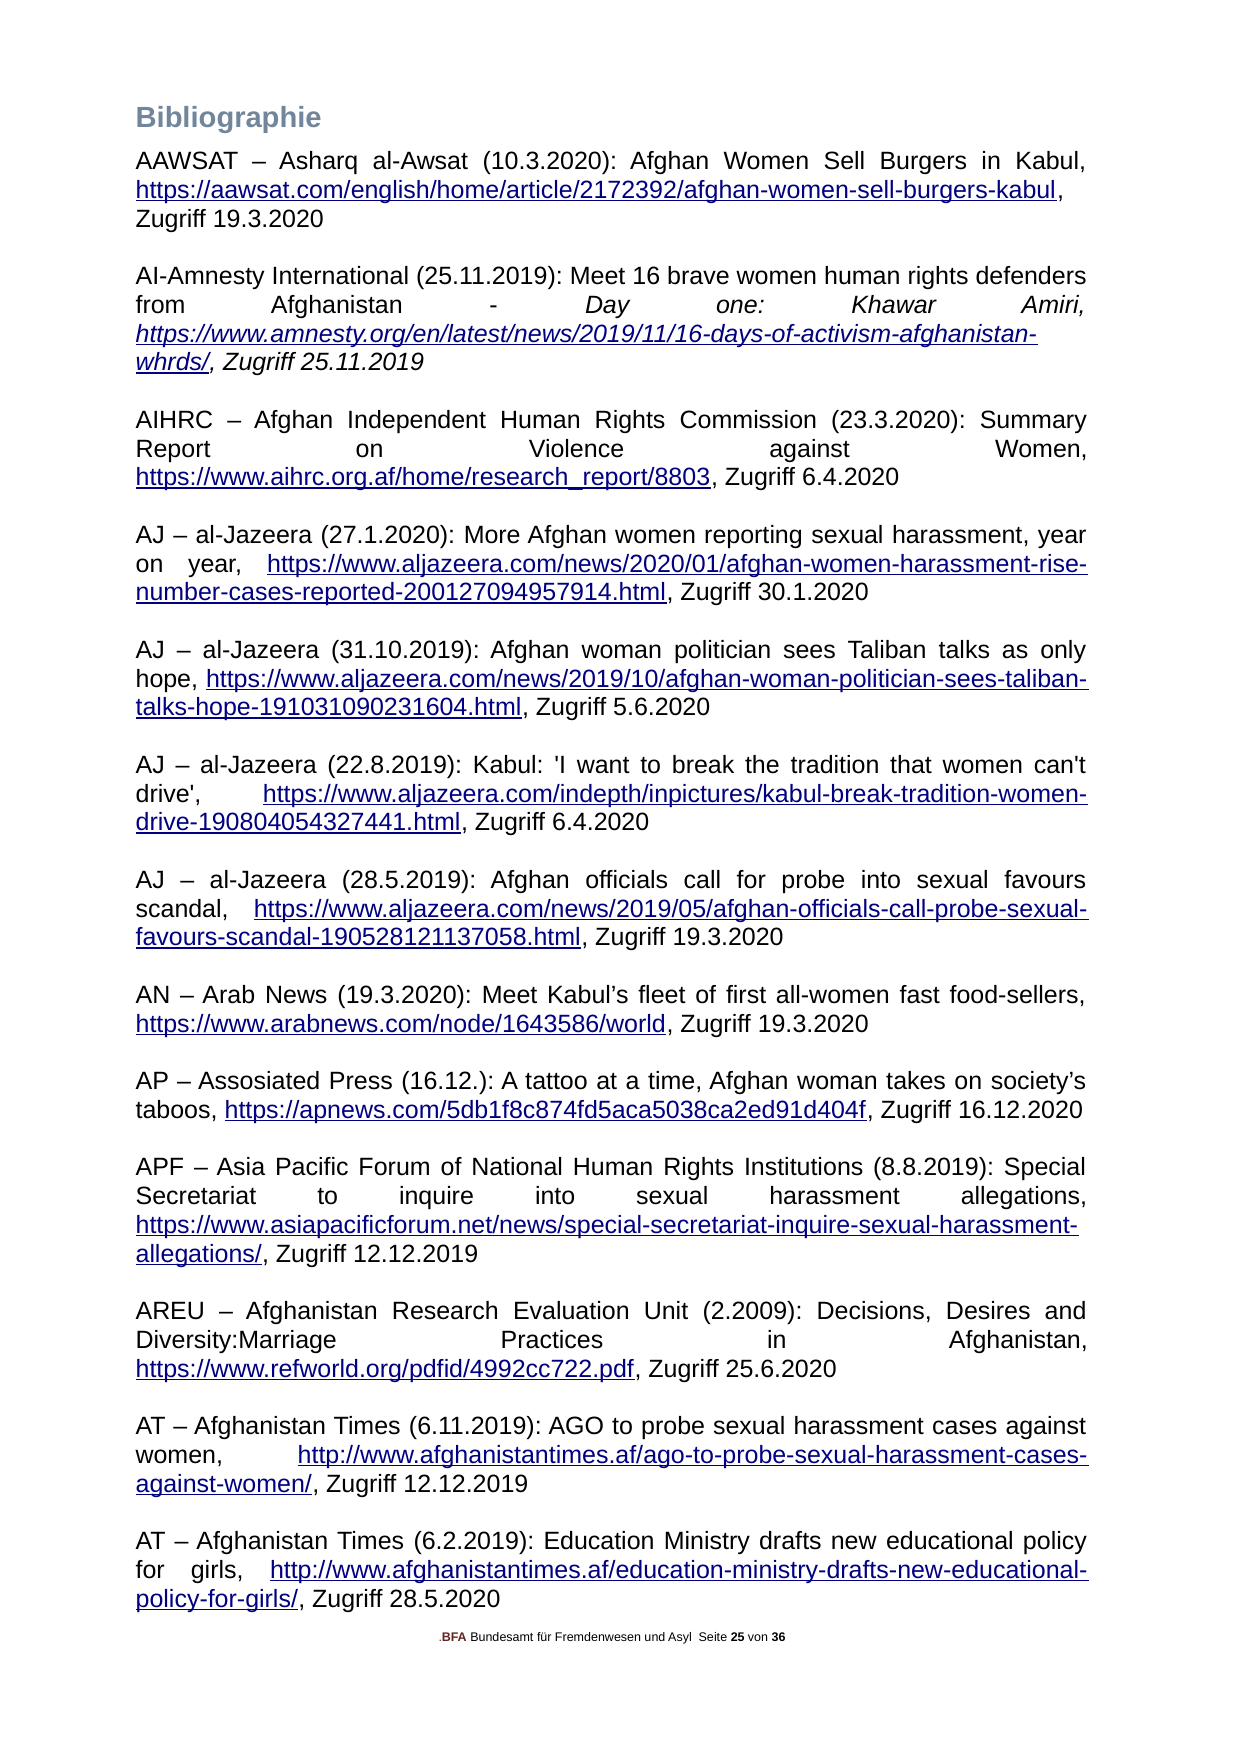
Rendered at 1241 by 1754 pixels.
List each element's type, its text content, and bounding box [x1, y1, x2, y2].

text AT – Afghanistan Times (6.2.2019): Education Ministry drafts new educational policy for girls, http://www.afghanistantimes.af/education-ministry-drafts-new-educational-policy-for-girls/, Zugriff 28.5.2020 [135, 1526, 1088, 1612]
text APF – Asia Pacific Forum of National Human Rights Institutions (8.8.2019): Special Secretariat to inquire into sexual harassment allegations, https://www.asiapacificforum.net/news/special-secretariat-inquire-sexual-harassment-allegations/, Zugriff 12.12.2019 [135, 1152, 1088, 1267]
text AP – Assosiated Press (16.12.): A tattoo at a time, Afghan woman takes on society’s taboos, https://apnews.com/5db1f8c874fd5aca5038ca2ed91d404f, Zugriff 16.12.2020 [135, 1066, 1088, 1123]
text AI-Amnesty International (25.11.2019): Meet 16 brave women human rights defenders from Afghanistan - Day one: Khawar Amiri, https://www.amnesty.org/en/latest/news/2019/11/16-days-of-activism-afghanistan-whrds/, Zugriff 25.11.2019 [135, 261, 1088, 376]
text AJ – al-Jazeera (28.5.2019): Afghan officials call for probe into sexual favours scandal, https://www.aljazeera.com/news/2019/05/afghan-officials-call-probe-sexual-favours-scandal-190528121137058.html, Zugriff 19.3.2020 [135, 865, 1088, 951]
text AAWSAT – Asharq al-Awsat (10.3.2020): Afghan Women Sell Burgers in Kabul, https://aawsat.com/english/home/article/2172392/afghan-women-sell-burgers-kabul, Zugriff 19.3.2020 [135, 146, 1088, 232]
text AIHRC – Afghan Independent Human Rights Commission (23.3.2020): Summary Report on Violence against Women, https://www.aihrc.org.af/home/research_report/8803, Zugriff 6.4.2020 [135, 405, 1088, 491]
subtitle Bibliographie [135, 100, 1088, 133]
text AT – Afghanistan Times (6.11.2019): AGO to probe sexual harassment cases against women, http://www.afghanistantimes.af/ago-to-probe-sexual-harassment-cases-against-women/, Zugriff 12.12.2019 [135, 1411, 1088, 1497]
text AREU – Afghanistan Research Evaluation Unit (2.2009): Decisions, Desires and Diversity:Marriage Practices in Afghanistan, https://www.refworld.org/pdfid/4992cc722.pdf, Zugriff 25.6.2020 [135, 1296, 1088, 1382]
text AJ – al-Jazeera (22.8.2019): Kabul: 'I want to break the tradition that women can't drive', https://www.aljazeera.com/indepth/inpictures/kabul-break-tradition-women-drive-190804054327441.html, Zugriff 6.4.2020 [135, 750, 1088, 836]
text AJ – al-Jazeera (31.10.2019): Afghan woman politician sees Taliban talks as only hope, https://www.aljazeera.com/news/2019/10/afghan-woman-politician-sees-taliban-talks-hope-191031090231604.html, Zugriff 5.6.2020 [135, 635, 1088, 721]
text AJ – al-Jazeera (27.1.2020): More Afghan women reporting sexual harassment, year on year, https://www.aljazeera.com/news/2020/01/afghan-women-harassment-rise-number-cases-reported-200127094957914.html, Zugriff 30.1.2020 [135, 520, 1088, 606]
text AN – Arab News (19.3.2020): Meet Kabul’s fleet of first all-women fast food-sellers, https://www.arabnews.com/node/1643586/world, Zugriff 19.3.2020 [135, 980, 1088, 1037]
